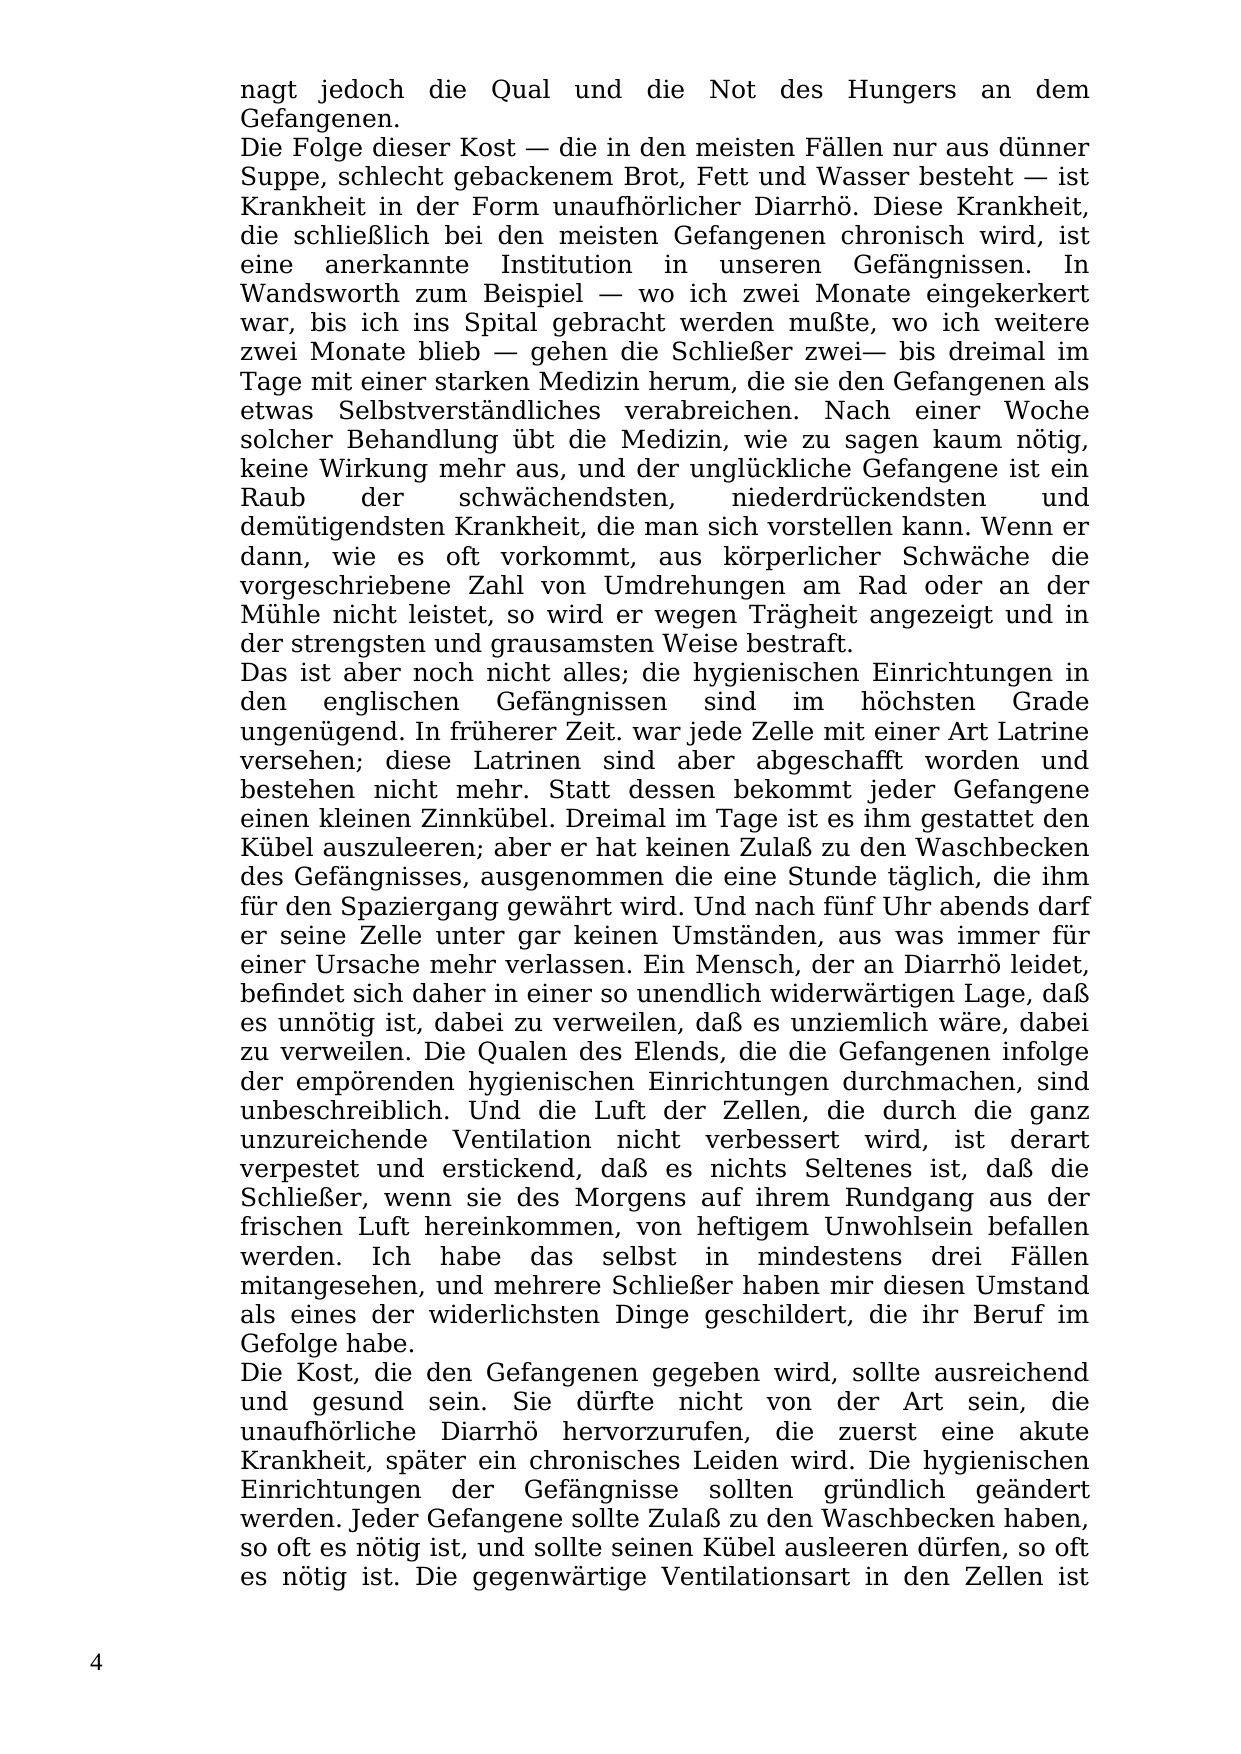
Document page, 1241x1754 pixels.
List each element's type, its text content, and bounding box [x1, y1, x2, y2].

text Das ist aber noch nicht alles; die hygienischen Einrichtungen in den englischen Gefängnissen sind im höchsten Grade ungenügend. In früherer Zeit. war jede Zelle mit einer Art Latrine versehen; diese Latrinen sind aber abgeschafft worden und bestehen nicht mehr. Statt dessen bekommt jeder Gefangene einen kleinen Zinnkübel. Dreimal im Tage ist es ihm gestattet den Kübel auszuleeren; aber er hat keinen Zulaß zu den Waschbecken des Gefängnisses, ausgenommen die eine Stunde täglich, die ihm für den Spaziergang gewährt wird. Und nach fünf Uhr abends darf er seine Zelle unter gar keinen Umständen, aus was immer für einer Ursache mehr verlassen. Ein Mensch, der an Diarrhö leidet, befindet sich daher in einer so unendlich widerwärtigen Lage, daß es unnötig ist, dabei zu verweilen, daß es unziemlich wäre, dabei zu verweilen. Die Qualen des Elends, die die Gefangenen infolge der empörenden hygienischen Einrichtungen durchmachen, sind unbeschreiblich. Und die Luft der Zellen, die durch die ganz unzureichende Ventilation nicht verbessert wird, ist derart verpestet und erstickend, daß es nichts Seltenes ist, daß die Schließer, wenn sie des Morgens auf ihrem Rundgang aus der frischen Luft hereinkommen, von heftigem Unwohlsein befallen werden. Ich habe das selbst in mindestens drei Fällen mitangesehen, und mehrere Schließer haben mir diesen Umstand als eines der widerlichsten Dinge geschildert, die ihr Beruf im Gefolge habe. [240, 658, 1091, 1358]
text Die Kost, die den Gefangenen gegeben wird, sollte ausreichend und gesund sein. Sie dürfte nicht von der Art sein, die unaufhörliche Diarrhö hervorzurufen, die zuerst eine akute Krankheit, später ein chronisches Leiden wird. Die hygienischen Einrichtungen der Gefängnisse sollten gründlich geändert werden. Jeder Gefangene sollte Zulaß zu den Waschbecken haben, so oft es nötig ist, und sollte seinen Kübel ausleeren dürfen, so oft es nötig ist. Die gegenwärtige Ventilationsart in den Zellen ist [240, 1358, 1091, 1592]
text nagt jedoch die Qual und die Not des Hungers an dem Gefangenen. [240, 75, 1091, 133]
text Die Folge dieser Kost — die in den meisten Fällen nur aus dünner Suppe, schlecht gebackenem Brot, Fett und Wasser besteht — ist Krankheit in der Form unaufhörlicher Diarrhö. Diese Krankheit, die schließlich bei den meisten Gefangenen chronisch wird, ist eine anerkannte Institution in unseren Gefängnissen. In Wandsworth zum Beispiel — wo ich zwei Monate eingekerkert war, bis ich ins Spital gebracht werden mußte, wo ich weitere zwei Monate blieb — gehen die Schließer zwei— bis dreimal im Tage mit einer starken Medizin herum, die sie den Gefangenen als etwas Selbstverständliches verabreichen. Nach einer Woche solcher Behandlung übt die Medizin, wie zu sagen kaum nötig, keine Wirkung mehr aus, und der unglückliche Gefangene ist ein Raub der schwächendsten, niederdrückendsten und demütigendsten Krankheit, die man sich vorstellen kann. Wenn er dann, wie es oft vorkommt, aus körperlicher Schwäche die vorgeschriebene Zahl von Umdrehungen am Rad oder an der Mühle nicht leistet, so wird er wegen Trägheit angezeigt und in der strengsten und grausamsten Weise bestraft. [240, 133, 1091, 658]
